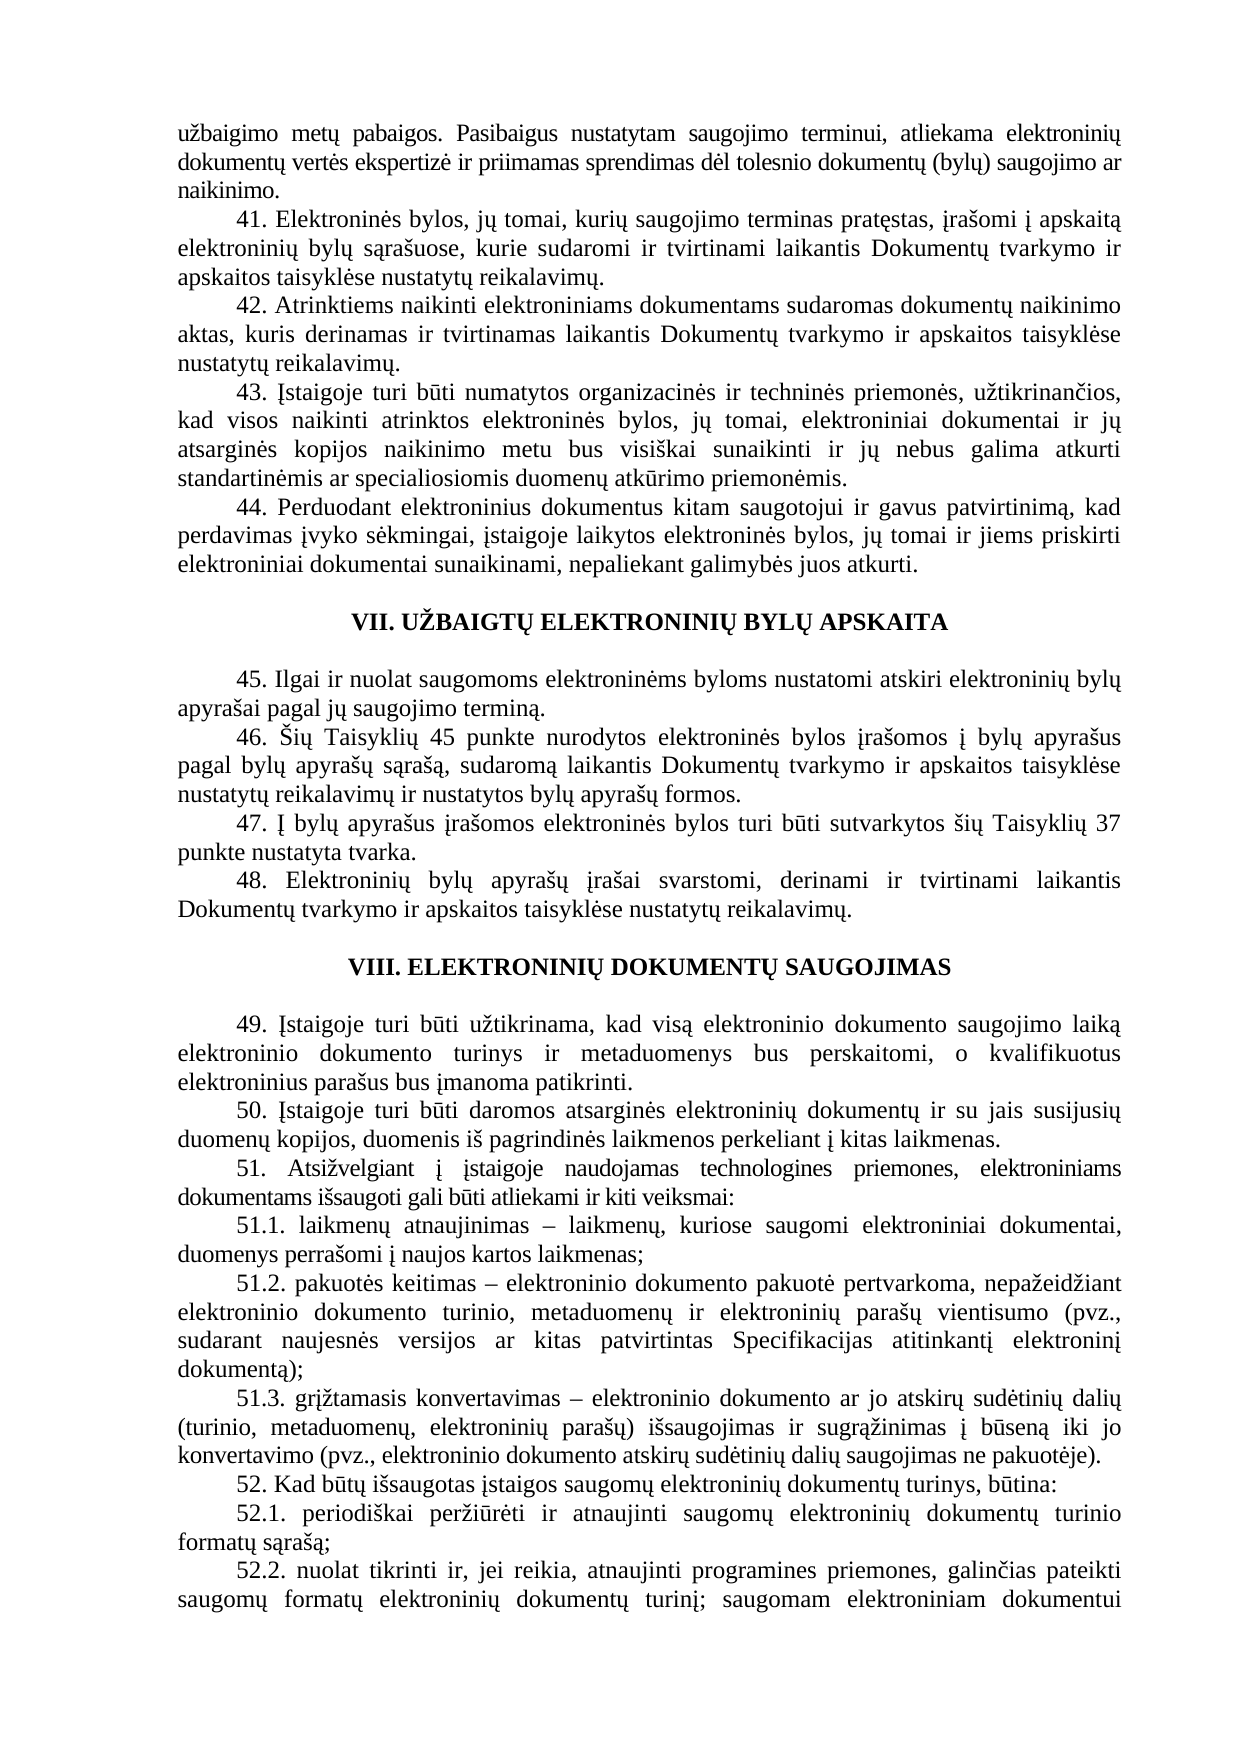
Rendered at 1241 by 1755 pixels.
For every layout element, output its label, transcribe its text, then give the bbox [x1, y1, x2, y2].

text 52. Kad būtų išsaugotas įstaigos saugomų elektroninių dokumentų turinys, būtina: [177, 1469, 1122, 1498]
text 48. Elektroninių bylų apyrašų įrašai svarstomi, derinami ir tvirtinami laikantis Dokumentų tvarkymo ir apskaitos taisyklėse nustatytų reikalavimų. [177, 866, 1122, 923]
text 43. Įstaigoje turi būti numatytos organizacinės ir techninės priemonės, užtikrinančios, kad visos naikinti atrinktos elektroninės bylos, jų tomai, elektroniniai dokumentai ir jų atsarginės kopijos naikinimo metu bus visiškai sunaikinti ir jų nebus galima atkurti standartinėmis ar specialiosiomis duomenų atkūrimo priemonėmis. [177, 377, 1122, 492]
text 52.2. nuolat tikrinti ir, jei reikia, atnaujinti programines priemones, galinčias pateikti saugomų formatų elektroninių dokumentų turinį; saugomam elektroniniam dokumentui [177, 1556, 1122, 1613]
text 44. Perduodant elektroninius dokumentus kitam saugotojui ir gavus patvirtinimą, kad perdavimas įvyko sėkmingai, įstaigoje laikytos elektroninės bylos, jų tomai ir jiems priskirti elektroniniai dokumentai sunaikinami, nepaliekant galimybės juos atkurti. [177, 492, 1122, 578]
text 51.1. laikmenų atnaujinimas – laikmenų, kuriose saugomi elektroniniai dokumentai, duomenys perrašomi į naujos kartos laikmenas; [177, 1211, 1122, 1268]
text 45. Ilgai ir nuolat saugomoms elektroninėms byloms nustatomi atskiri elektroninių bylų apyrašai pagal jų saugojimo terminą. [177, 664, 1122, 722]
text 46. Šių Taisyklių 45 punkte nurodytos elektroninės bylos įrašomos į bylų apyrašus pagal bylų apyrašų sąrašą, sudaromą laikantis Dokumentų tvarkymo ir apskaitos taisyklėse nustatytų reikalavimų ir nustatytos bylų apyrašų formos. [177, 722, 1122, 808]
text 47. Į bylų apyrašus įrašomos elektroninės bylos turi būti sutvarkytos šių Taisyklių 37 punkte nustatyta tvarka. [177, 808, 1122, 866]
text 52.1. periodiškai peržiūrėti ir atnaujinti saugomų elektroninių dokumentų turinio formatų sąrašą; [177, 1498, 1122, 1556]
text 49. Įstaigoje turi būti užtikrinama, kad visą elektroninio dokumento saugojimo laiką elektroninio dokumento turinys ir metaduomenys bus perskaitomi, o kvalifikuotus elektroninius parašus bus įmanoma patikrinti. [177, 1009, 1122, 1096]
text VIII. ELEKTRONINIŲ DOKUMENTŲ SAUGOJIMAS [177, 952, 1122, 981]
text 42. Atrinktiems naikinti elektroniniams dokumentams sudaromas dokumentų naikinimo aktas, kuris derinamas ir tvirtinamas laikantis Dokumentų tvarkymo ir apskaitos taisyklėse nustatytų reikalavimų. [177, 291, 1122, 377]
text užbaigimo metų pabaigos. Pasibaigus nustatytam saugojimo terminui, atliekama elektroninių dokumentų vertės ekspertizė ir priimamas sprendimas dėl tolesnio dokumentų (bylų) saugojimo ar naikinimo. [177, 118, 1122, 204]
text 51.2. pakuotės keitimas – elektroninio dokumento pakuotė pertvarkoma, nepažeidžiant elektroninio dokumento turinio, metaduomenų ir elektroninių parašų vientisumo (pvz., sudarant naujesnės versijos ar kitas patvirtintas Specifikacijas atitinkantį elektroninį dokumentą); [177, 1268, 1122, 1383]
text VII. UŽBAIGTŲ ELEKTRONINIŲ BYLŲ APSKAITA [177, 607, 1122, 636]
text 51.3. grįžtamasis konvertavimas – elektroninio dokumento ar jo atskirų sudėtinių dalių (turinio, metaduomenų, elektroninių parašų) išsaugojimas ir sugrąžinimas į būseną iki jo konvertavimo (pvz., elektroninio dokumento atskirų sudėtinių dalių saugojimas ne pakuotėje). [177, 1383, 1122, 1469]
text 41. Elektroninės bylos, jų tomai, kurių saugojimo terminas pratęstas, įrašomi į apskaitą elektroninių bylų sąrašuose, kurie sudaromi ir tvirtinami laikantis Dokumentų tvarkymo ir apskaitos taisyklėse nustatytų reikalavimų. [177, 204, 1122, 291]
text 50. Įstaigoje turi būti daromos atsarginės elektroninių dokumentų ir su jais susijusių duomenų kopijos, duomenis iš pagrindinės laikmenos perkeliant į kitas laikmenas. [177, 1096, 1122, 1153]
text 51. Atsižvelgiant į įstaigoje naudojamas technologines priemones, elektroniniams dokumentams išsaugoti gali būti atliekami ir kiti veiksmai: [177, 1153, 1122, 1211]
